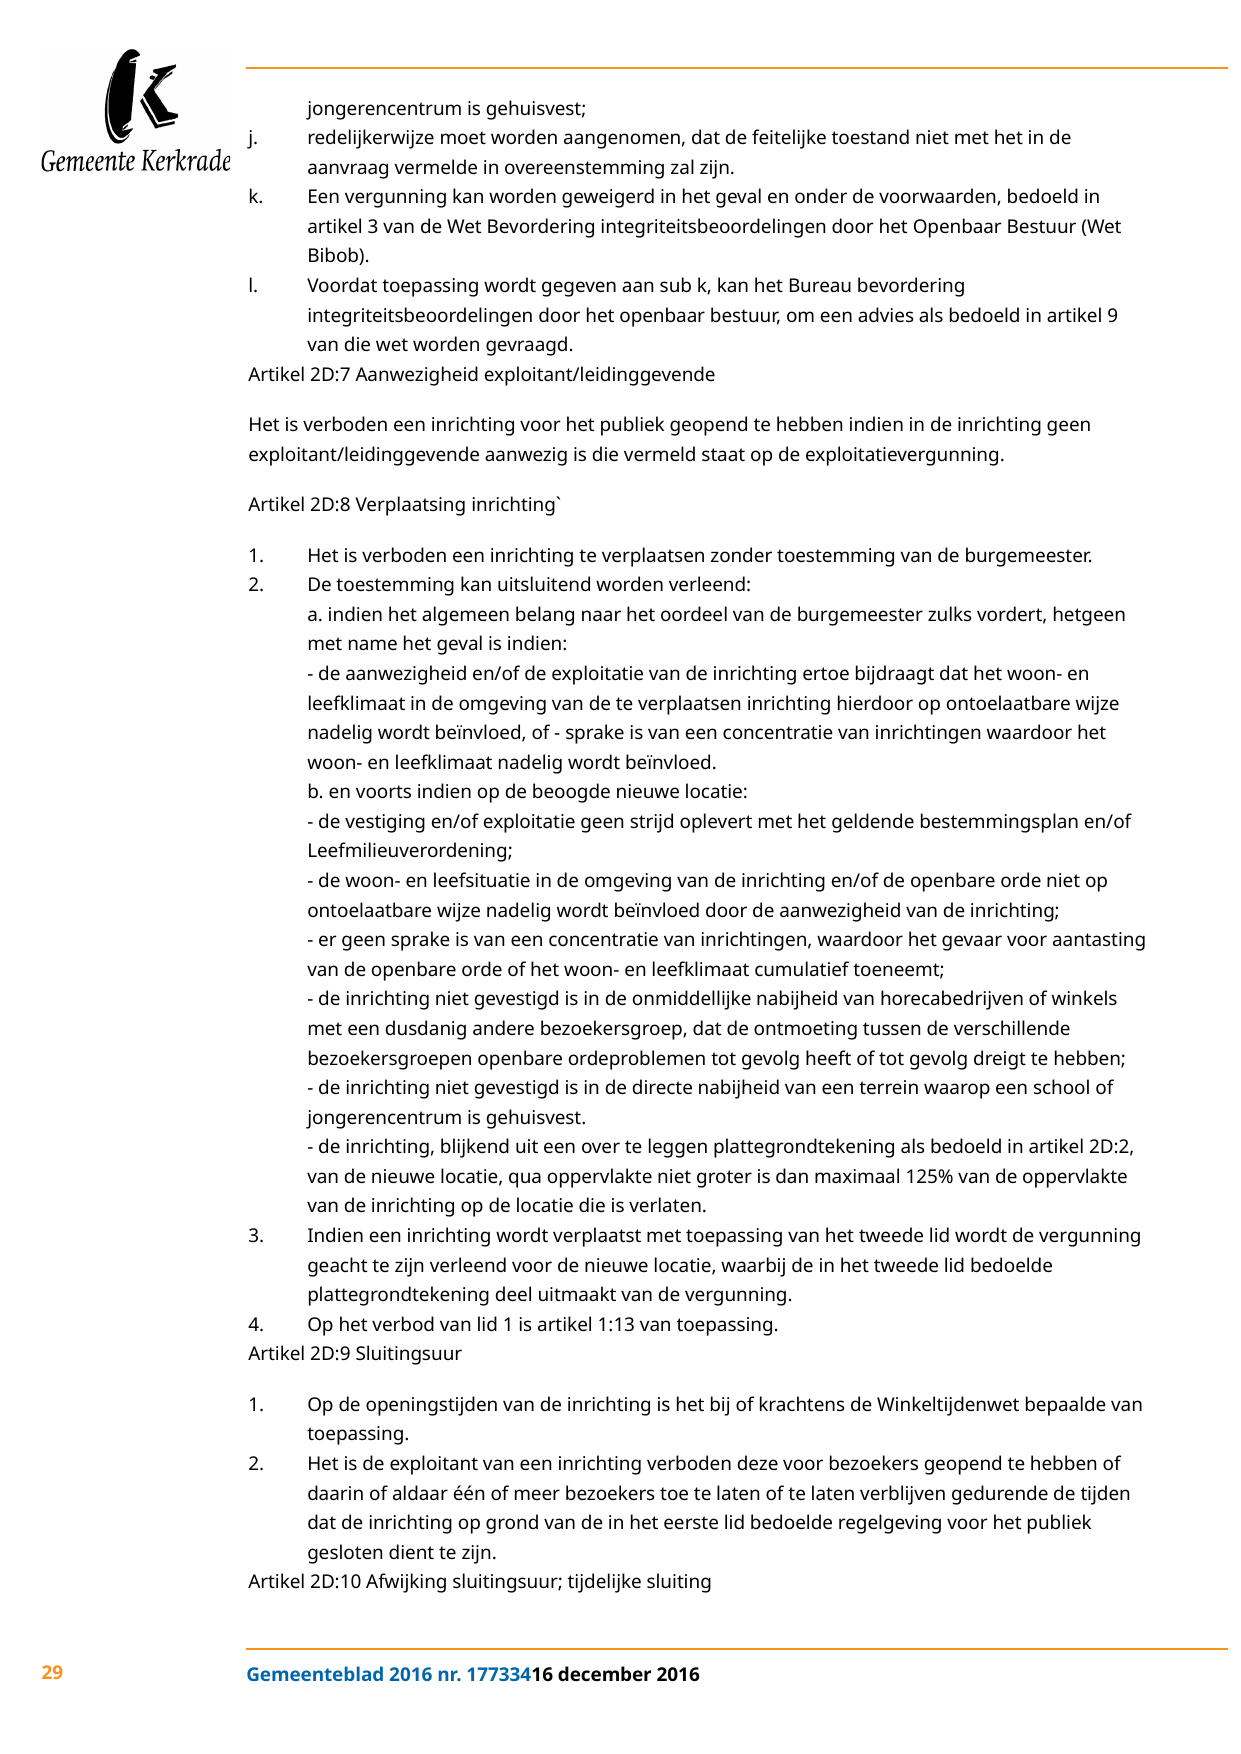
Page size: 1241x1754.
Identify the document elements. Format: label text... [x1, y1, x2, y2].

list Op de openingstijden van de inrichting is het bij of krachtens de Winkeltijdenwet bepaalde van toepassing. [248, 1391, 1152, 1446]
list b. en voorts indien op de beoogde nieuwe locatie: [248, 778, 1152, 804]
list Het is de exploitant van een inrichting verboden deze voor bezoekers geopend te hebben of daarin of aldaar één of meer bezoekers toe te laten of te laten verblijven gedurende de tijden dat de inrichting op grond van de in het eerste lid bedoelde regelgeving voor het publiek gesloten dient te zijn. [248, 1450, 1152, 1565]
list - de aanwezigheid en/of de exploitatie van de inrichting ertoe bijdraagt dat het woon- en leefklimaat in de omgeving van de te verplaatsen inrichting hierdoor op ontoelaatbare wijze nadelig wordt beïnvloed, of - sprake is van een concentratie van inrichtingen waardoor het woon- en leefklimaat nadelig wordt beïnvloed. [248, 660, 1152, 775]
list Het is verboden een inrichting te verplaatsen zonder toestemming van de burgemeester. [248, 542, 1152, 568]
text Het is verboden een inrichting voor het publiek geopend te hebben indien in de inrichting geen exploitant/leidinggevende aanwezig is die vermeld staat op de exploitatievergunning. [248, 411, 1152, 467]
list Een vergunning kan worden geweigerd in het geval en onder de voorwaarden, bedoeld in artikel 3 van de Wet Bevordering integriteitsbeoordelingen door het Openbaar Bestuur (Wet Bibob). [248, 183, 1152, 268]
picture [41, 47, 231, 172]
text Artikel 2D:9 Sluitingsuur [248, 1341, 1152, 1366]
list - er geen sprake is van een concentratie van inrichtingen, waardoor het gevaar voor aantasting van de openbare orde of het woon- en leefklimaat cumulatief toeneemt; [248, 926, 1152, 982]
text Artikel 2D:8 Verplaatsing inrichting` [248, 491, 1152, 517]
list Voordat toepassing wordt gegeven aan sub k, kan het Bureau bevordering integriteitsbeoordelingen door het openbaar bestuur, om een advies als bedoeld in artikel 9 van die wet worden gevraagd. [248, 272, 1152, 357]
text Artikel 2D:7 Aanwezigheid exploitant/leidinggevende [248, 361, 1152, 387]
list - de inrichting niet gevestigd is in de onmiddellijke nabijheid van horecabedrijven of winkels met een dusdanig andere bezoekersgroep, dat de ontmoeting tussen de verschillende bezoekersgroepen openbare ordeproblemen tot gevolg heeft of tot gevolg dreigt te hebben; [248, 986, 1152, 1071]
list a. indien het algemeen belang naar het oordeel van de burgemeester zulks vordert, hetgeen met name het geval is indien: [248, 601, 1152, 656]
text Artikel 2D:10 Afwijking sluitingsuur; tijdelijke sluiting [248, 1568, 1152, 1594]
list De toestemming kan uitsluitend worden verleend: [248, 571, 1152, 597]
list - de vestiging en/of exploitatie geen strijd oplevert met het geldende bestemmingsplan en/of Leefmilieuverordening; [248, 808, 1152, 863]
list redelijkerwijze moet worden aangenomen, dat de feitelijke toestand niet met het in de aanvraag vermelde in overeenstemming zal zijn. [248, 124, 1152, 180]
list - de woon- en leefsituatie in de omgeving van de inrichting en/of de openbare orde niet op ontoelaatbare wijze nadelig wordt beïnvloed door de aanwezigheid van de inrichting; [248, 867, 1152, 923]
list Op het verbod van lid 1 is artikel 1:13 van toepassing. [248, 1311, 1152, 1337]
list - de inrichting niet gevestigd is in de directe nabijheid van een terrein waarop een school of jongerencentrum is gehuisvest. [248, 1074, 1152, 1130]
list - de inrichting, blijkend uit een over te leggen plattegrondtekening als bedoeld in artikel 2D:2, van de nieuwe locatie, qua oppervlakte niet groter is dan maximaal 125% van de oppervlakte van de inrichting op de locatie die is verlaten. [248, 1133, 1152, 1218]
list jongerencentrum is gehuisvest; [248, 95, 1152, 121]
list Indien een inrichting wordt verplaatst met toepassing van het tweede lid wordt de vergunning geacht te zijn verleend voor de nieuwe locatie, waarbij de in het tweede lid bedoelde plattegrondtekening deel uitmaakt van de vergunning. [248, 1222, 1152, 1307]
